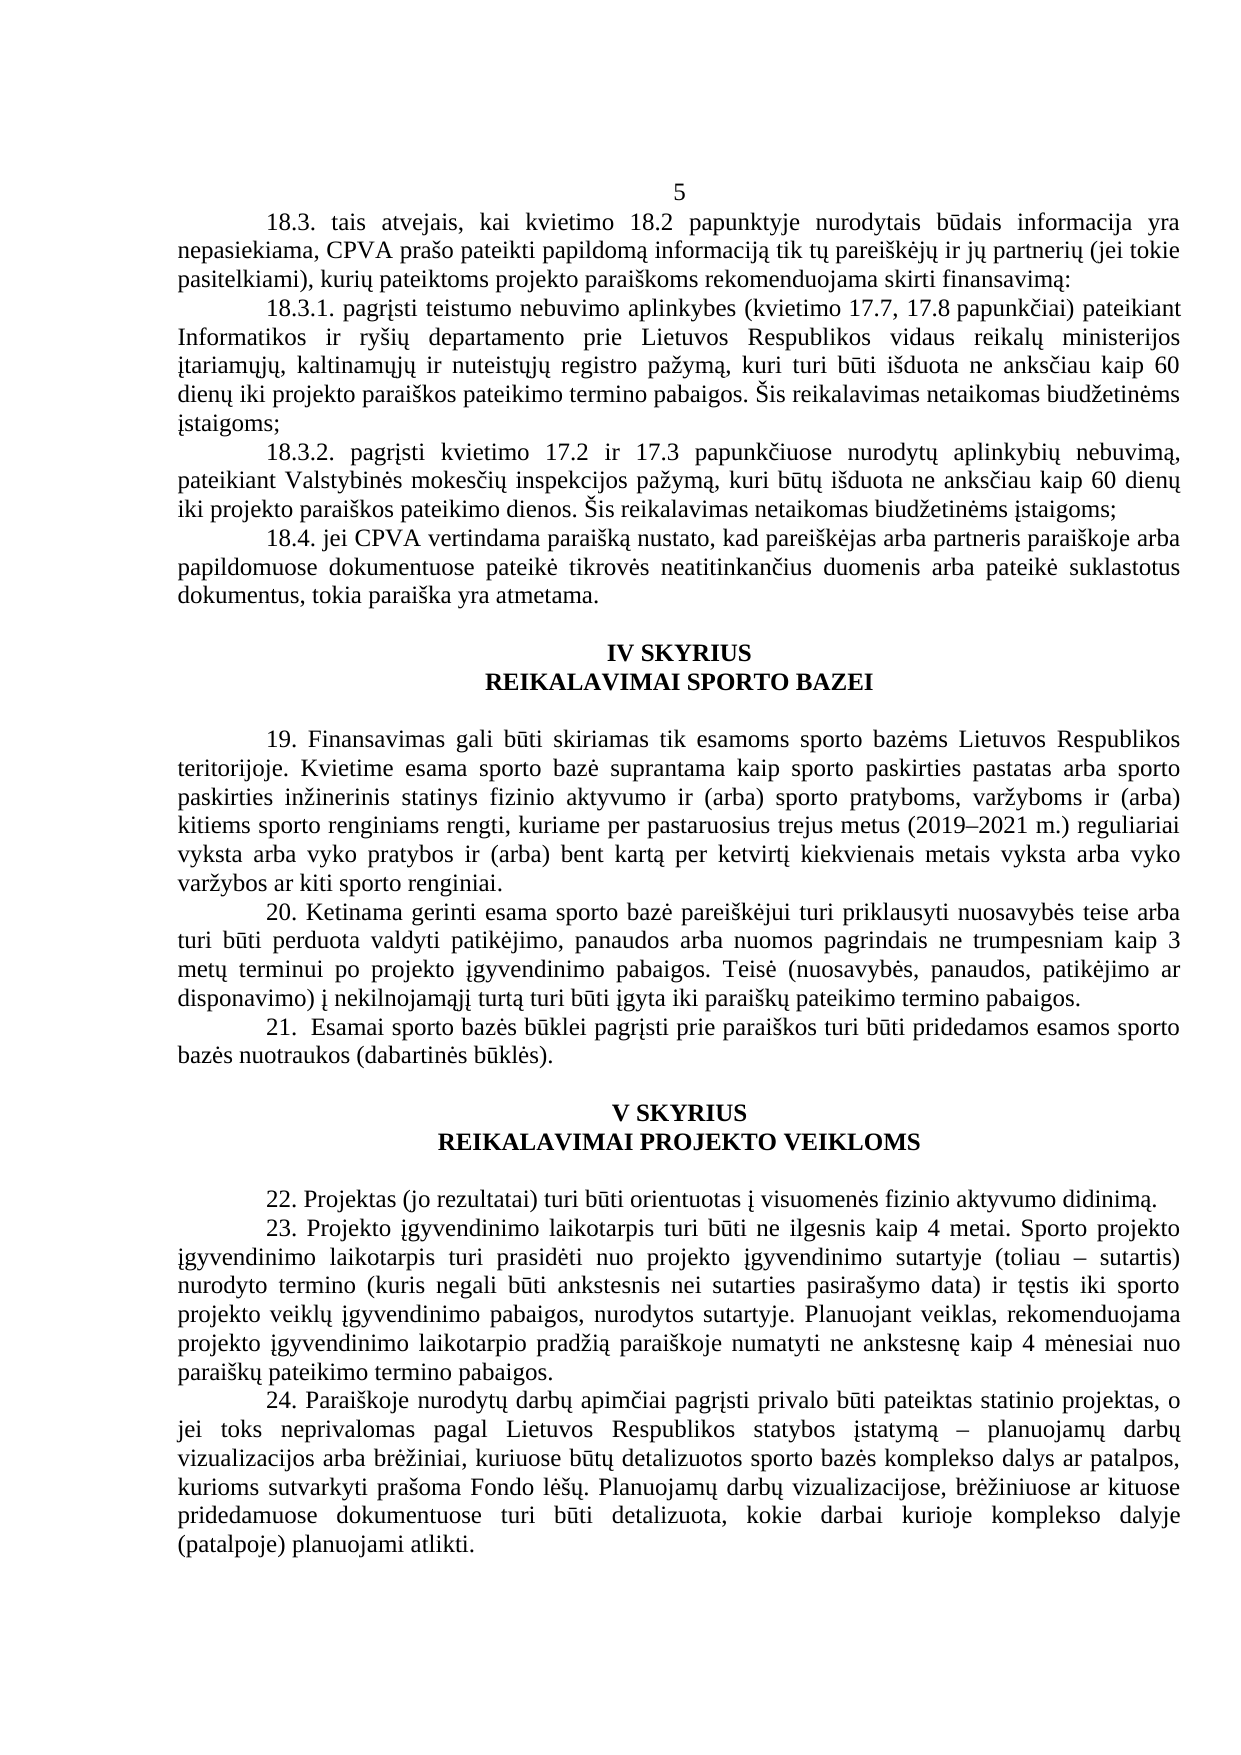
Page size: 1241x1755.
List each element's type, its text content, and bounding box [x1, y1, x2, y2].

text V SKYRIUS [177, 1098, 1181, 1127]
text 18.3.1. pagrįsti teistumo nebuvimo aplinkybes (kvietimo 17.7, 17.8 papunkčiai) pateikiant Informatikos ir ryšių departamento prie Lietuvos Respublikos vidaus reikalų ministerijos įtariamųjų, kaltinamųjų ir nuteistųjų registro pažymą, kuri turi būti išduota ne anksčiau kaip 60 dienų iki projekto paraiškos pateikimo termino pabaigos. Šis reikalavimas netaikomas biudžetinėms įstaigoms; [177, 293, 1181, 437]
text 18.3. tais atvejais, kai kvietimo 18.2 papunktyje nurodytais būdais informacija yra nepasiekiama, CPVA prašo pateikti papildomą informaciją tik tų pareiškėjų ir jų partnerių (jei tokie pasitelkiami), kurių pateiktoms projekto paraiškoms rekomenduojama skirti finansavimą: [177, 207, 1181, 293]
text 19. Finansavimas gali būti skiriamas tik esamoms sporto bazėms Lietuvos Respublikos teritorijoje. Kvietime esama sporto bazė suprantama kaip sporto paskirties pastatas arba sporto paskirties inžinerinis statinys fizinio aktyvumo ir (arba) sporto pratyboms, varžyboms ir (arba) kitiems sporto renginiams rengti, kuriame per pastaruosius trejus metus (2019–2021 m.) reguliariai vyksta arba vyko pratybos ir (arba) bent kartą per ketvirtį kiekvienais metais vyksta arba vyko varžybos ar kiti sporto renginiai. [177, 724, 1181, 897]
text REIKALAVIMAI SPORTO BAZEI [177, 667, 1181, 695]
text 18.4. jei CPVA vertindama paraišką nustato, kad pareiškėjas arba partneris paraiškoje arba papildomuose dokumentuose pateikė tikrovės neatitinkančius duomenis arba pateikė suklastotus dokumentus, tokia paraiška yra atmetama. [177, 523, 1181, 609]
text REIKALAVIMAI PROJEKTO VEIKLOMS [177, 1127, 1181, 1155]
text 21. Esamai sporto bazės būklei pagrįsti prie paraiškos turi būti pridedamos esamos sporto bazės nuotraukos (dabartinės būklės). [177, 1012, 1181, 1069]
text 18.3.2. pagrįsti kvietimo 17.2 ir 17.3 papunkčiuose nurodytų aplinkybių nebuvimą, pateikiant Valstybinės mokesčių inspekcijos pažymą, kuri būtų išduota ne anksčiau kaip 60 dienų iki projekto paraiškos pateikimo dienos. Šis reikalavimas netaikomas biudžetinėms įstaigoms; [177, 437, 1181, 523]
text 24. Paraiškoje nurodytų darbų apimčiai pagrįsti privalo būti pateiktas statinio projektas, o jei toks neprivalomas pagal Lietuvos Respublikos statybos įstatymą – planuojamų darbų vizualizacijos arba brėžiniai, kuriuose būtų detalizuotos sporto bazės komplekso dalys ar patalpos, kurioms sutvarkyti prašoma Fondo lėšų. Planuojamų darbų vizualizacijose, brėžiniuose ar kituose pridedamuose dokumentuose turi būti detalizuota, kokie darbai kurioje komplekso dalyje (patalpoje) planuojami atlikti. [177, 1385, 1181, 1558]
text 23. Projekto įgyvendinimo laikotarpis turi būti ne ilgesnis kaip 4 metai. Sporto projekto įgyvendinimo laikotarpis turi prasidėti nuo projekto įgyvendinimo sutartyje (toliau – sutartis) nurodyto termino (kuris negali būti ankstesnis nei sutarties pasirašymo data) ir tęstis iki sporto projekto veiklų įgyvendinimo pabaigos, nurodytos sutartyje. Planuojant veiklas, rekomenduojama projekto įgyvendinimo laikotarpio pradžią paraiškoje numatyti ne ankstesnę kaip 4 mėnesiai nuo paraiškų pateikimo termino pabaigos. [177, 1213, 1181, 1385]
text 22. Projektas (jo rezultatai) turi būti orientuotas į visuomenės fizinio aktyvumo didinimą. [177, 1184, 1181, 1213]
text IV SKYRIUS [177, 638, 1181, 667]
text 20. Ketinama gerinti esama sporto bazė pareiškėjui turi priklausyti nuosavybės teise arba turi būti perduota valdyti patikėjimo, panaudos arba nuomos pagrindais ne trumpesniam kaip 3 metų terminui po projekto įgyvendinimo pabaigos. Teisė (nuosavybės, panaudos, patikėjimo ar disponavimo) į nekilnojamąjį turtą turi būti įgyta iki paraiškų pateikimo termino pabaigos. [177, 897, 1181, 1012]
